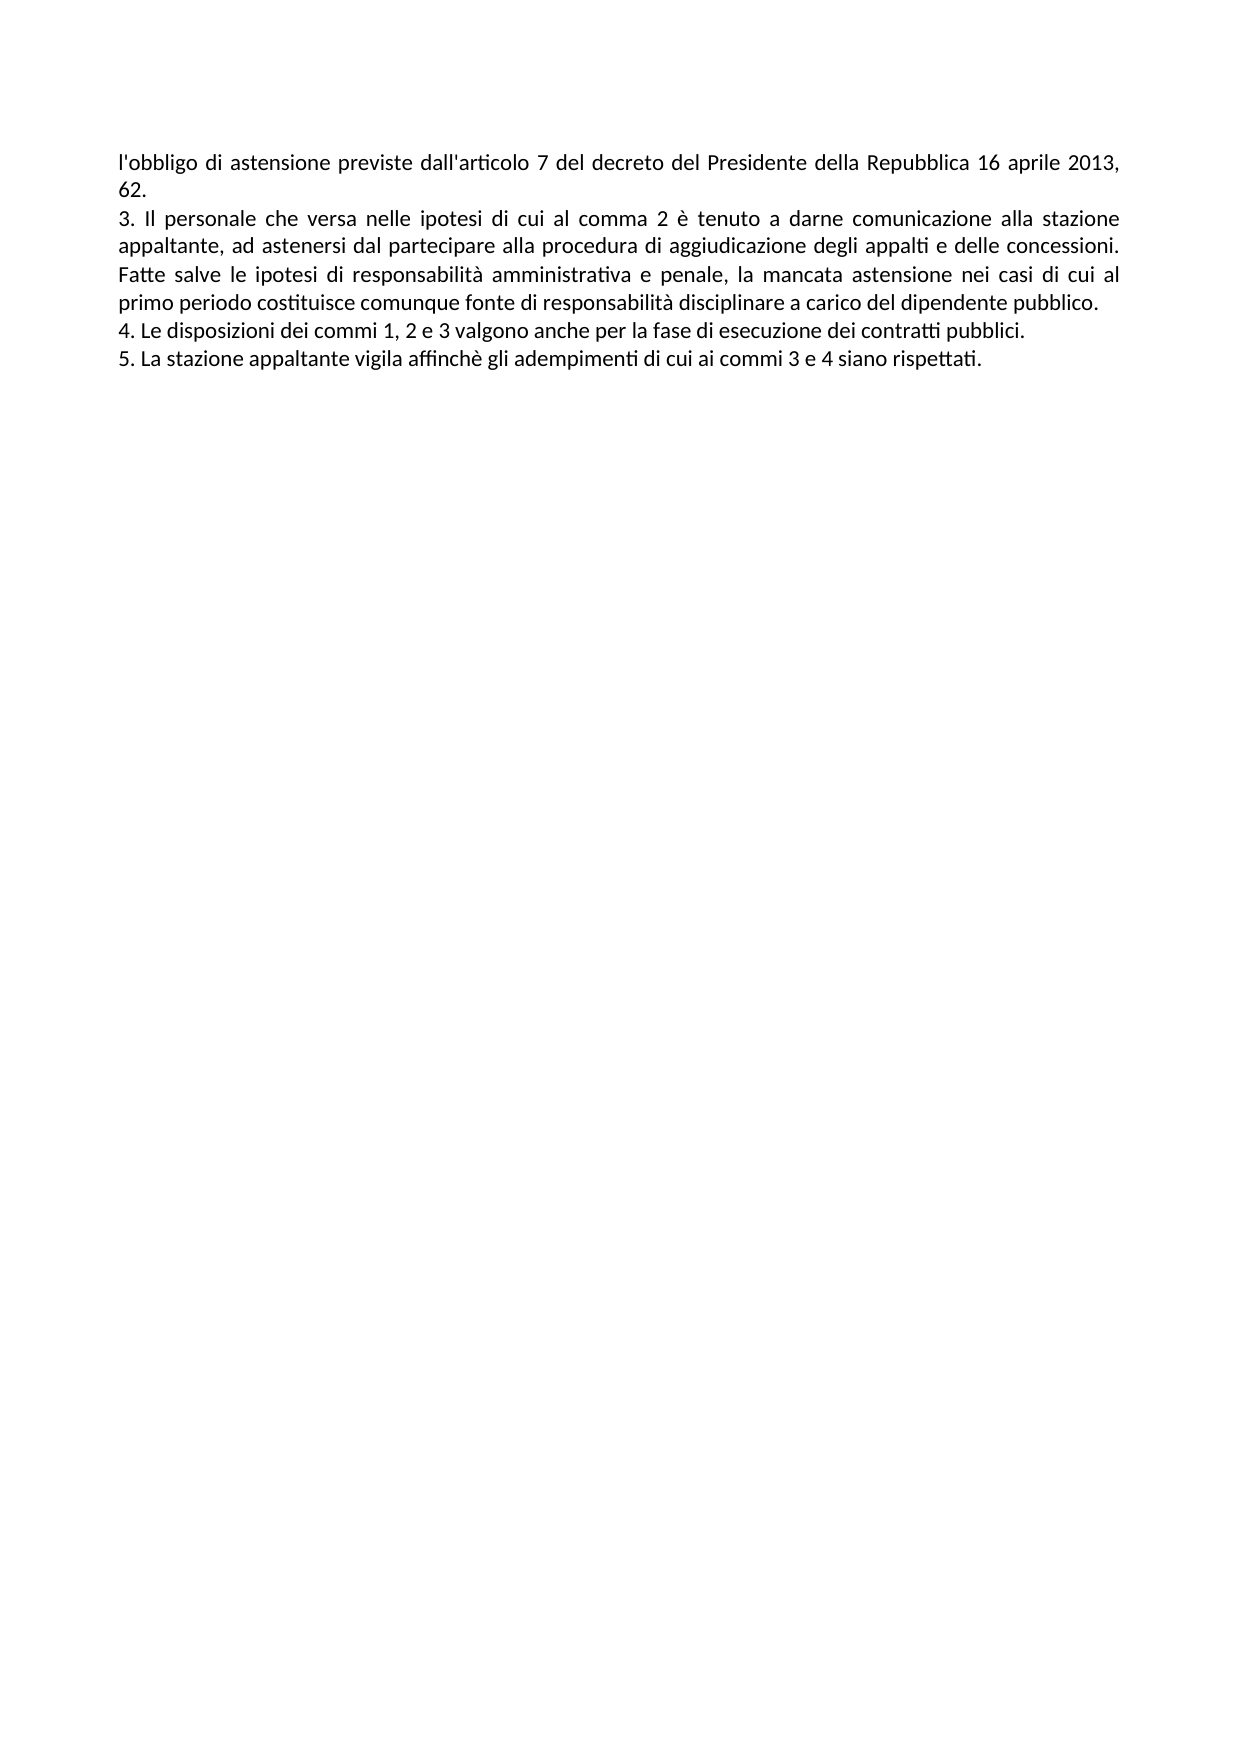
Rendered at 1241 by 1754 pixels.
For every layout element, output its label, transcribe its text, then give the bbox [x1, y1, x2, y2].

text 5. La stazione appaltante vigila affinchè gli adempimenti di cui ai commi 3 e 4 siano rispettati. [118, 344, 1122, 372]
text 3. Il personale che versa nelle ipotesi di cui al comma 2 è tenuto a darne comunicazione alla stazione appaltante, ad astenersi dal partecipare alla procedura di aggiudicazione degli appalti e delle concessioni. Fatte salve le ipotesi di responsabilità amministrativa e penale, la mancata astensione nei casi di cui al primo periodo costituisce comunque fonte di responsabilità disciplinare a carico del dipendente pubblico. [118, 204, 1122, 316]
text 4. Le disposizioni dei commi 1, 2 e 3 valgono anche per la fase di esecuzione dei contratti pubblici. [118, 316, 1122, 344]
text l'obbligo di astensione previste dall'articolo 7 del decreto del Presidente della Repubblica 16 aprile 2013, 62. [118, 148, 1122, 204]
